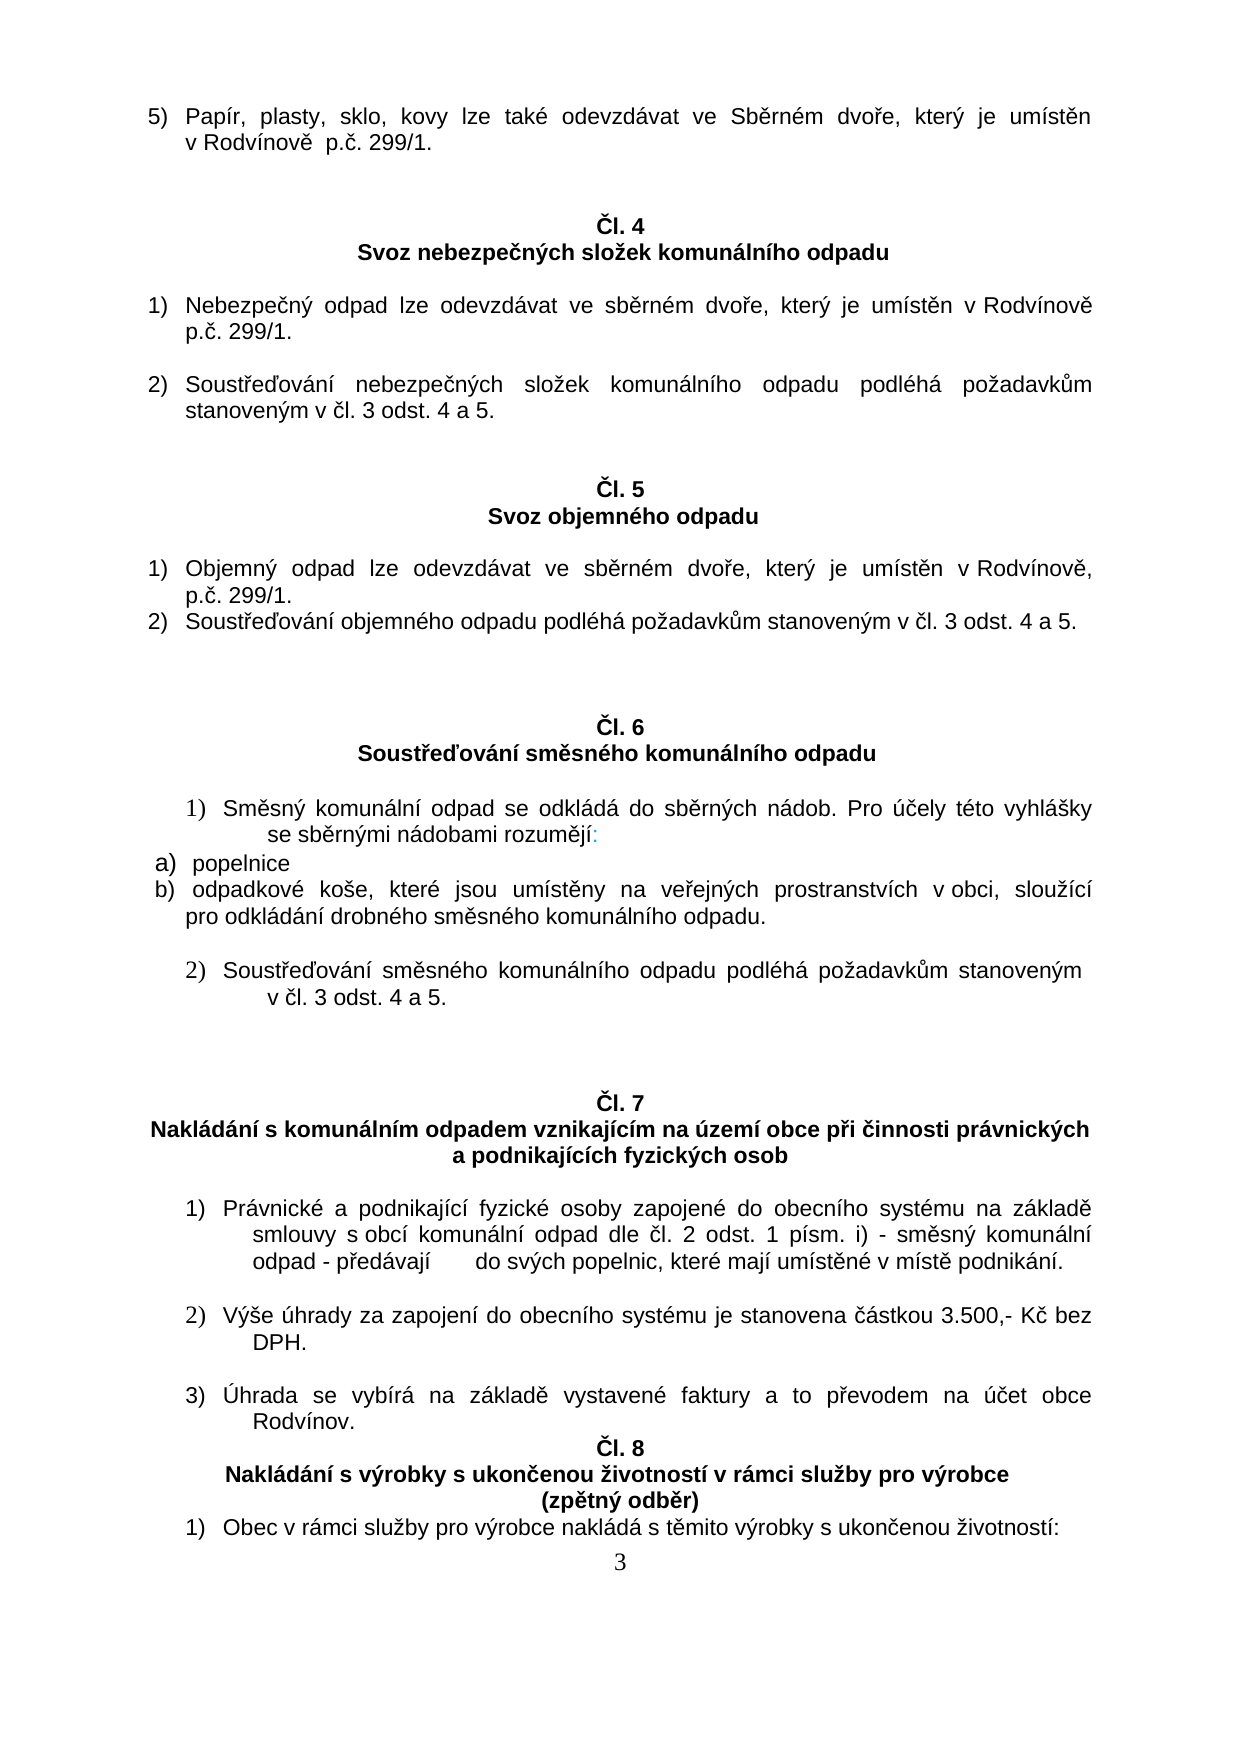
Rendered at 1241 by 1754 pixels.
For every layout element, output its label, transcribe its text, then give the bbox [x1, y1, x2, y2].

list Směsný komunální odpad se odkládá do sběrných nádob. Pro účely této vyhlášky se sběrnými nádobami rozumějí: [185, 793, 1092, 848]
list Soustřeďování objemného odpadu podléhá požadavkům stanoveným v čl. 3 odst. 4 a 5. [148, 608, 1092, 634]
list odpadkové koše, které jsou umístěny na veřejných prostranstvích v obci, sloužící pro odkládání drobného směsného komunálního odpadu. [148, 876, 1092, 929]
list Výše úhrady za zapojení do obecního systému je stanovena částkou 3.500,- Kč bez DPH. [185, 1301, 1092, 1356]
text Čl. 7 [148, 1090, 1092, 1116]
text Soustřeďování směsného komunálního odpadu [148, 740, 1092, 766]
list Objemný odpad lze odevzdávat ve sběrném dvoře, který je umístěn v Rodvínově, p.č. 299/1. [148, 555, 1092, 608]
list Soustřeďování nebezpečných složek komunálního odpadu podléhá požadavkům stanoveným v čl. 3 odst. 4 a 5. [148, 371, 1092, 424]
list Papír, plasty, sklo, kovy lze také odevzdávat ve Sběrném dvoře, který je umístěn v Rodvínově p.č. 299/1. [148, 103, 1092, 155]
subtitle (zpětný odběr) [148, 1487, 1092, 1514]
list Úhrada se vybírá na základě vystavené faktury a to převodem na účet obce Rodvínov. [185, 1382, 1092, 1435]
list Obec v rámci služby pro výrobce nakládá s těmito výrobky s ukončenou životností: [185, 1514, 1092, 1540]
text Čl. 6 [148, 713, 1092, 740]
text Čl. 5 [148, 476, 1092, 503]
list Nebezpečný odpad lze odevzdávat ve sběrném dvoře, který je umístěn v Rodvínově p.č. 299/1. [148, 292, 1092, 344]
text Svoz objemného odpadu [148, 503, 1092, 529]
subtitle Čl. 4 [148, 213, 1092, 239]
list popelnice [148, 848, 1092, 876]
list Soustřeďování směsného komunálního odpadu podléhá požadavkům stanoveným v čl. 3 odst. 4 a 5. [185, 956, 1092, 1011]
list Právnické a podnikající fyzické osoby zapojené do obecního systému na základě smlouvy s obcí komunální odpad dle čl. 2 odst. 1 písm. i) - směsný komunální odpad - předávají do svých popelnic, které mají umístěné v místě podnikání. [185, 1195, 1092, 1274]
subtitle Svoz nebezpečných složek komunálního odpadu [148, 239, 1092, 266]
text Čl. 8 [148, 1435, 1092, 1461]
subtitle Nakládání s komunálním odpadem vznikajícím na území obce při činnosti právnických a podnikajících fyzických osob [148, 1116, 1092, 1169]
subtitle Nakládání s výrobky s ukončenou životností v rámci služby pro výrobce [148, 1461, 1092, 1487]
